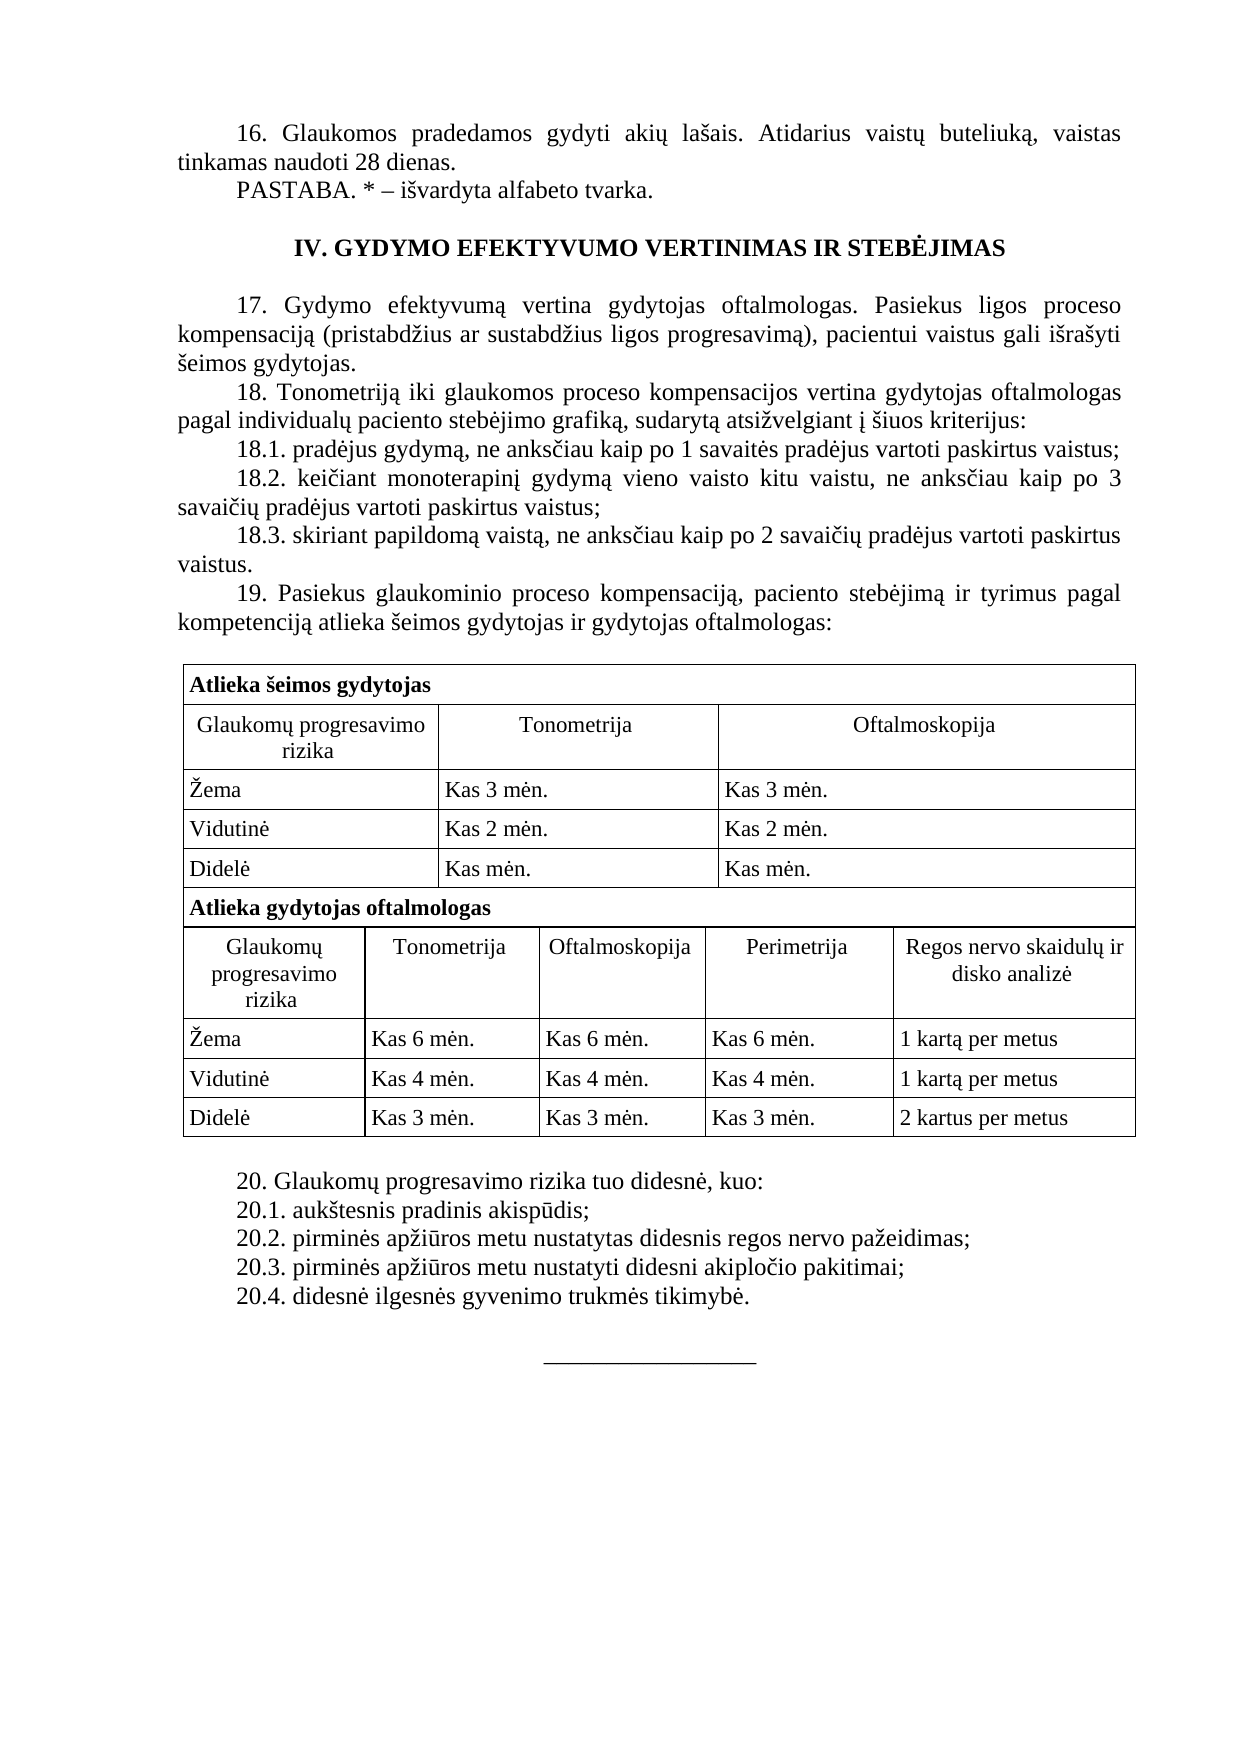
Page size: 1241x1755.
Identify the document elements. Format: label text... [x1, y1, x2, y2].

table_cell Regos nervo skaidulų ir disko analizė [894, 928, 1135, 1018]
text 17. Gydymo efektyvumą vertina gydytojas oftalmologas. Pasiekus ligos proceso kompensaciją (pristabdžius ar sustabdžius ligos progresavimą), pacientui vaistus gali išrašyti šeimos gydytojas. [177, 291, 1122, 377]
table_cell Kas mėn. [719, 849, 1135, 887]
table_cell 1 kartą per metus [894, 1059, 1135, 1097]
table_cell Kas 2 mėn. [439, 810, 718, 848]
text 18.3. skiriant papildomą vaistą, ne anksčiau kaip po 2 savaičių pradėjus vartoti paskirtus vaistus. [177, 521, 1122, 578]
table_cell Kas 3 mėn. [366, 1098, 539, 1136]
table_cell Didelė [184, 849, 438, 887]
table_cell Kas 3 mėn. [540, 1098, 705, 1136]
text 20.2. pirminės apžiūros metu nustatytas didesnis regos nervo pažeidimas; [177, 1223, 1122, 1252]
table_cell Kas 3 mėn. [706, 1098, 893, 1136]
table_cell Žema [184, 770, 438, 808]
text PASTABA. * – išvardyta alfabeto tvarka. [177, 176, 1122, 204]
table_cell Kas 3 mėn. [719, 770, 1135, 808]
text 19. Pasiekus glaukominio proceso kompensaciją, paciento stebėjimą ir tyrimus pagal kompetenciją atlieka šeimos gydytojas ir gydytojas oftalmologas: [177, 578, 1122, 636]
table_cell Kas 4 mėn. [366, 1059, 539, 1097]
table_cell Žema [184, 1019, 364, 1058]
text 18. Tonometriją iki glaukomos proceso kompensacijos vertina gydytojas oftalmologas pagal individualų paciento stebėjimo grafiką, sudarytą atsižvelgiant į šiuos kriterijus: [177, 377, 1122, 434]
table_cell Glaukomų progresavimo rizika [184, 705, 438, 769]
table_cell Oftalmoskopija [540, 928, 705, 1018]
table_cell Kas 4 mėn. [706, 1059, 893, 1097]
table_cell Vidutinė [184, 1059, 364, 1097]
text 16. Glaukomos pradedamos gydyti akių lašais. Atidarius vaistų buteliuką, vaistas tinkamas naudoti 28 dienas. [177, 118, 1122, 176]
table_cell Kas 3 mėn. [439, 770, 718, 808]
text 18.2. keičiant monoterapinį gydymą vieno vaisto kitu vaistu, ne anksčiau kaip po 3 savaičių pradėjus vartoti paskirtus vaistus; [177, 463, 1122, 521]
table_cell Kas 6 mėn. [706, 1019, 893, 1058]
table_cell Kas mėn. [439, 849, 718, 887]
text 20.4. didesnė ilgesnės gyvenimo trukmės tikimybė. [177, 1281, 1122, 1310]
table_cell 2 kartus per metus [894, 1098, 1135, 1136]
table_cell Tonometrija [366, 928, 539, 1018]
table_cell Kas 4 mėn. [540, 1059, 705, 1097]
text _________________ [177, 1338, 1122, 1367]
table_cell Vidutinė [184, 810, 438, 848]
text IV. GYDYMO EFEKTYVUMO VERTINIMAS IR STEBĖJIMAS [177, 233, 1122, 262]
table_cell Didelė [184, 1098, 364, 1136]
table_cell Kas 2 mėn. [719, 810, 1135, 848]
table_cell Glaukomų progresavimo rizika [184, 928, 364, 1018]
text 20. Glaukomų progresavimo rizika tuo didesnė, kuo: [177, 1166, 1122, 1195]
text 20.3. pirminės apžiūros metu nustatyti didesni akipločio pakitimai; [177, 1252, 1122, 1281]
table_cell Perimetrija [706, 928, 893, 1018]
text 20.1. aukštesnis pradinis akispūdis; [177, 1195, 1122, 1223]
table_cell 1 kartą per metus [894, 1019, 1135, 1058]
table_cell Tonometrija [439, 705, 718, 769]
text 18.1. pradėjus gydymą, ne anksčiau kaip po 1 savaitės pradėjus vartoti paskirtus vaistus; [177, 434, 1122, 463]
table_cell Atlieka gydytojas oftalmologas [184, 888, 1135, 926]
table_header Atlieka šeimos gydytojas [184, 665, 1135, 704]
table_cell Kas 6 mėn. [366, 1019, 539, 1058]
table_cell Oftalmoskopija [719, 705, 1135, 769]
table_cell Kas 6 mėn. [540, 1019, 705, 1058]
